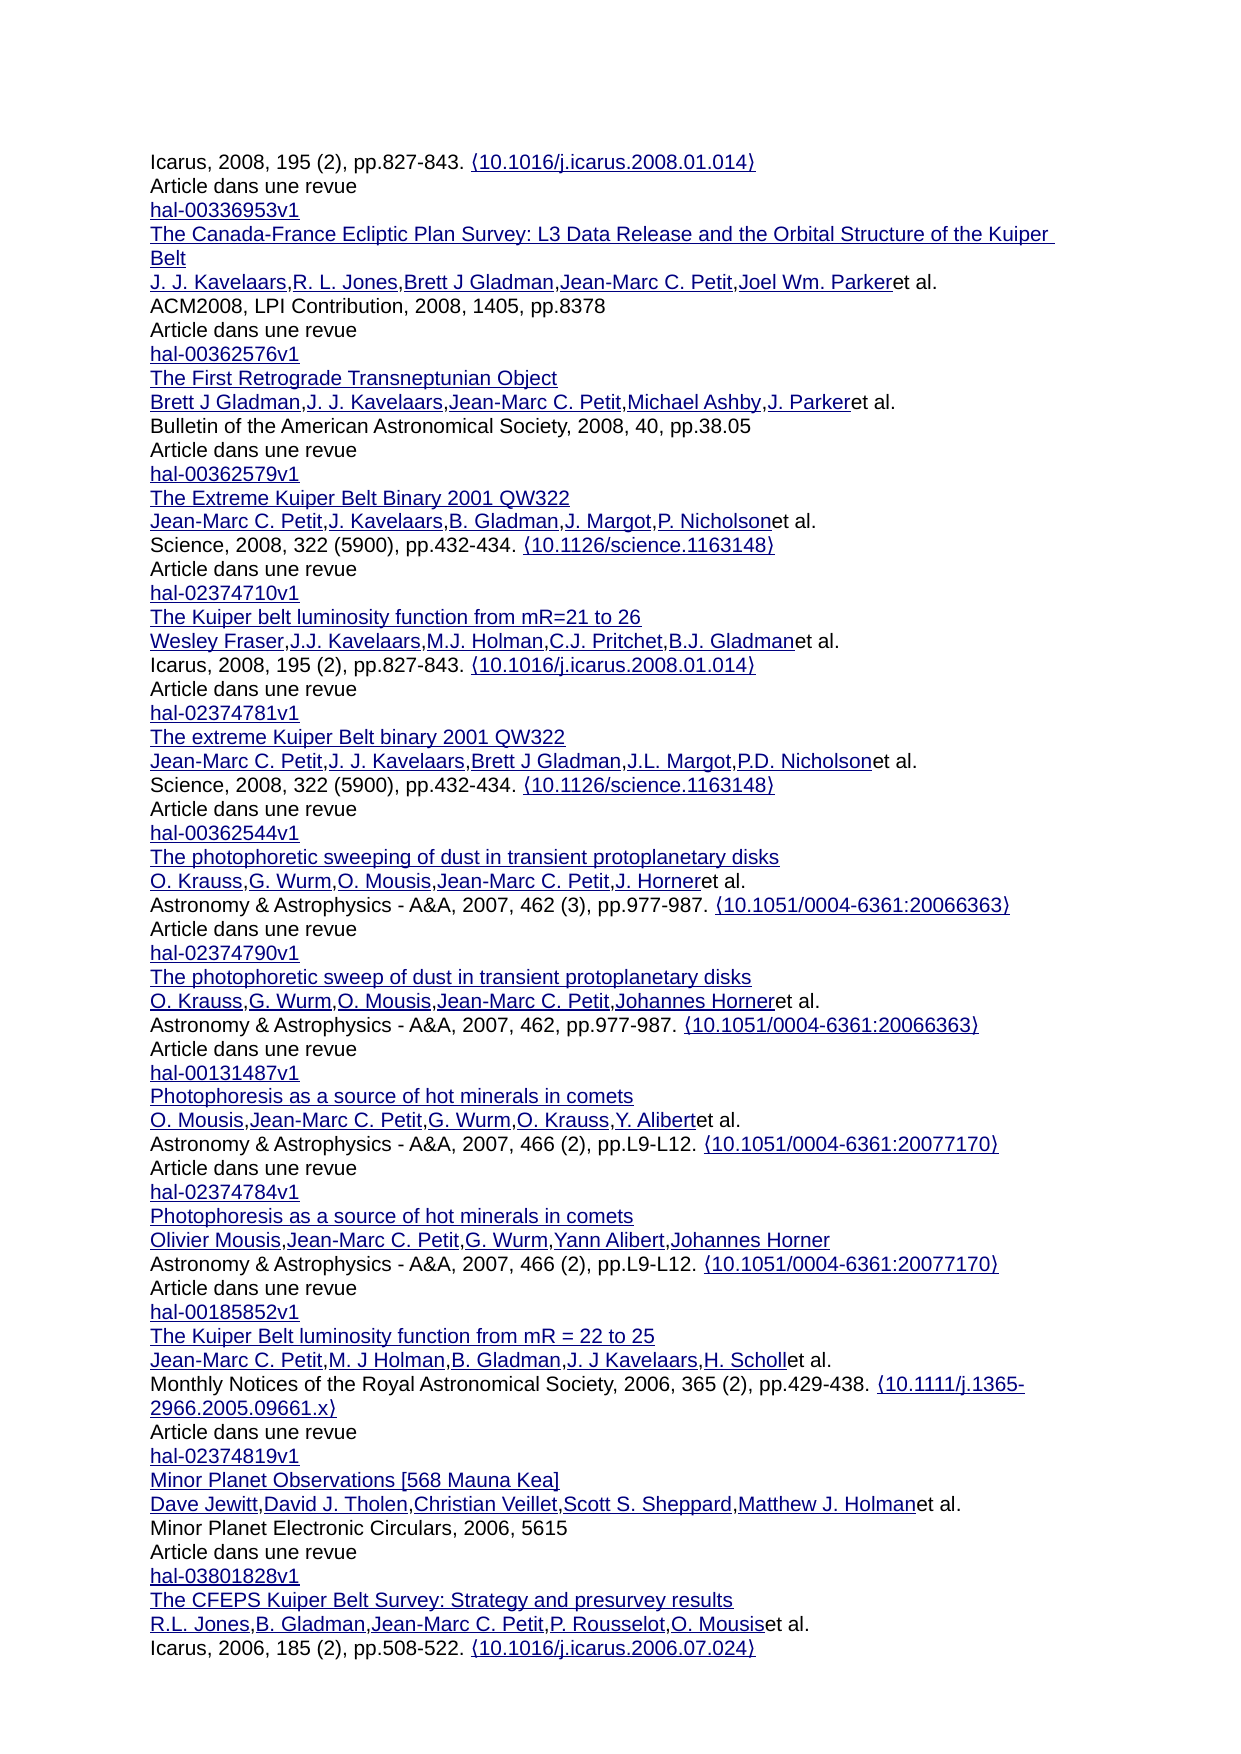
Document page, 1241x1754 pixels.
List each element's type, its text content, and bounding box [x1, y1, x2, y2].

table_cell The Kuiper Belt luminosity function from mR = 22 to 25 Jean-Marc C. Petit,M. J Holman,B. Gladman,J. J Kavelaars,H. Schollet al. Monthly Notices of the Royal Astronomical Society, 2006, 365 (2), pp.429-438. ⟨10.1111/j.1365-2966.2005.09661.x⟩ Article dans une revue hal-02374819v1 [150, 1324, 1090, 1468]
table_cell The Canada-France Ecliptic Plan Survey: L3 Data Release and the Orbital Structure of the Kuiper Belt J. J. Kavelaars,R. L. Jones,Brett J Gladman,Jean-Marc C. Petit,Joel Wm. Parkeret al. ACM2008, LPI Contribution, 2008, 1405, pp.8378 Article dans une revue hal-00362576v1 [150, 222, 1090, 366]
table_cell The photophoretic sweeping of dust in transient protoplanetary disks O. Krauss,G. Wurm,O. Mousis,Jean-Marc C. Petit,J. Horneret al. Astronomy & Astrophysics - A&A, 2007, 462 (3), pp.977-987. ⟨10.1051/0004-6361:20066363⟩ Article dans une revue hal-02374790v1 [150, 845, 1090, 964]
table_cell Photophoresis as a source of hot minerals in comets O. Mousis,Jean-Marc C. Petit,G. Wurm,O. Krauss,Y. Alibertet al. Astronomy & Astrophysics - A&A, 2007, 466 (2), pp.L9-L12. ⟨10.1051/0004-6361:20077170⟩ Article dans une revue hal-02374784v1 [150, 1084, 1090, 1204]
table_cell The First Retrograde Transneptunian Object Brett J Gladman,J. J. Kavelaars,Jean-Marc C. Petit,Michael Ashby,J. Parkeret al. Bulletin of the American Astronomical Society, 2008, 40, pp.38.05 Article dans une revue hal-00362579v1 [150, 366, 1090, 485]
table_cell The Extreme Kuiper Belt Binary 2001 QW322 Jean-Marc C. Petit,J. Kavelaars,B. Gladman,J. Margot,P. Nicholsonet al. Science, 2008, 322 (5900), pp.432-434. ⟨10.1126/science.1163148⟩ Article dans une revue hal-02374710v1 [150, 485, 1090, 605]
table_cell Photophoresis as a source of hot minerals in comets Olivier Mousis,Jean-Marc C. Petit,G. Wurm,Yann Alibert,Johannes Horner Astronomy & Astrophysics - A&A, 2007, 466 (2), pp.L9-L12. ⟨10.1051/0004-6361:20077170⟩ Article dans une revue hal-00185852v1 [150, 1204, 1090, 1324]
table_cell The extreme Kuiper Belt binary 2001 QW322 Jean-Marc C. Petit,J. J. Kavelaars,Brett J Gladman,J.L. Margot,P.D. Nicholsonet al. Science, 2008, 322 (5900), pp.432-434. ⟨10.1126/science.1163148⟩ Article dans une revue hal-00362544v1 [150, 725, 1090, 845]
table_cell The photophoretic sweep of dust in transient protoplanetary disks O. Krauss,G. Wurm,O. Mousis,Jean-Marc C. Petit,Johannes Horneret al. Astronomy & Astrophysics - A&A, 2007, 462, pp.977-987. ⟨10.1051/0004-6361:20066363⟩ Article dans une revue hal-00131487v1 [150, 965, 1090, 1084]
table_cell The Kuiper belt luminosity function from mR=21 to 26 Wesley Fraser,J.J. Kavelaars,M.J. Holman,C.J. Pritchet,B.J. Gladmanet al. Icarus, 2008, 195 (2), pp.827-843. ⟨10.1016/j.icarus.2008.01.014⟩ Article dans une revue hal-02374781v1 [150, 605, 1090, 725]
table_cell Icarus, 2008, 195 (2), pp.827-843. ⟨10.1016/j.icarus.2008.01.014⟩ Article dans une revue hal-00336953v1 [150, 150, 1090, 222]
table_cell Minor Planet Observations [568 Mauna Kea] Dave Jewitt,David J. Tholen,Christian Veillet,Scott S. Sheppard,Matthew J. Holmanet al. Minor Planet Electronic Circulars, 2006, 5615 Article dans une revue hal-03801828v1 [150, 1468, 1090, 1587]
table_cell The CFEPS Kuiper Belt Survey: Strategy and presurvey results R.L. Jones,B. Gladman,Jean-Marc C. Petit,P. Rousselot,O. Mousiset al. Icarus, 2006, 185 (2), pp.508-522. ⟨10.1016/j.icarus.2006.07.024⟩ [150, 1588, 1090, 1659]
